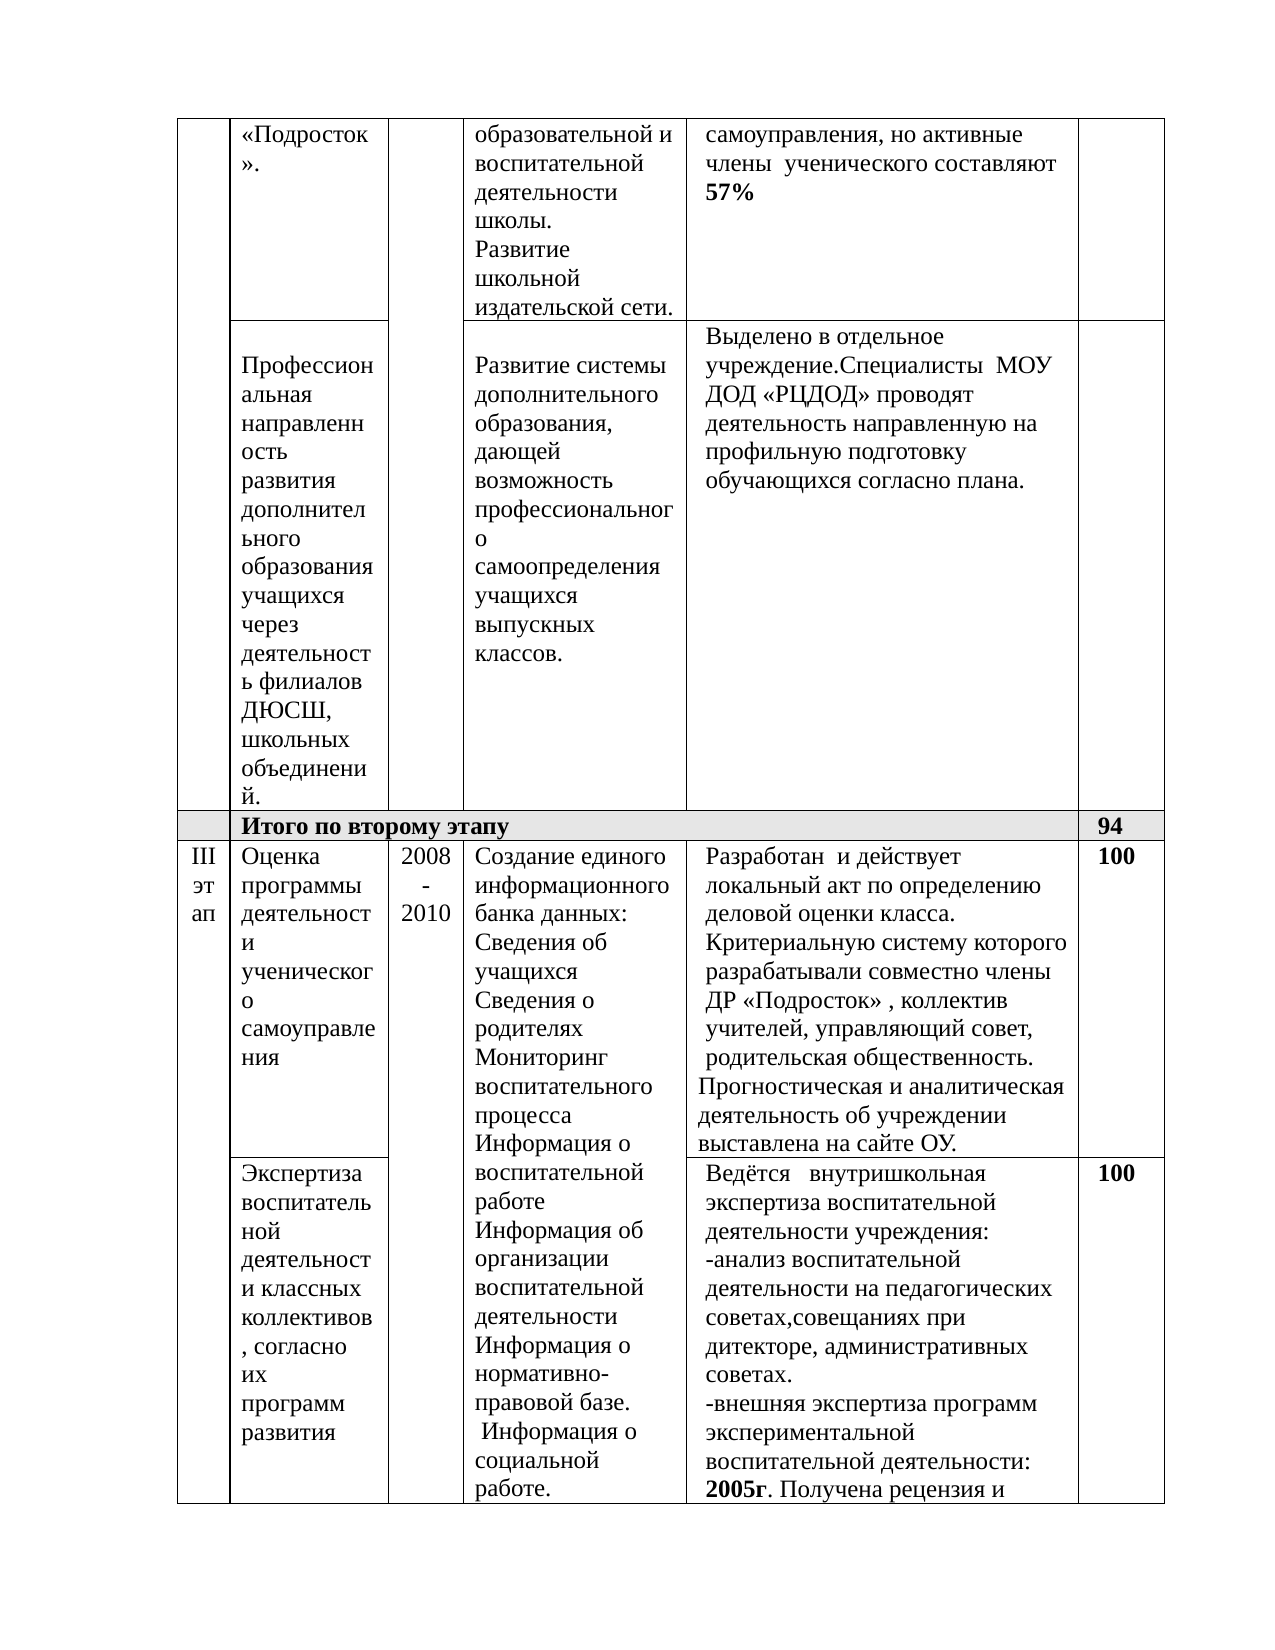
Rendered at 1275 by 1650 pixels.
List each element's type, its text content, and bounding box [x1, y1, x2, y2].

table_cell 2008-2010 [389, 841, 463, 1503]
table_cell Развитие системы дополнительного образования, дающей возможность профессионального самоопределения учащихся выпускных классов. [464, 321, 686, 810]
table_cell Разработан и действует локальный акт по определению деловой оценки класса. Критериальную систему которого разрабатывали совместно члены ДР «Подросток» , коллектив учителей, управляющий совет, родительская общественность. Прогностическая и аналитическая деятельность об учреждении выставлена на сайте ОУ. [687, 841, 1078, 1157]
table_cell [1079, 321, 1164, 810]
table_cell III этап [178, 841, 229, 1503]
table_cell Профессиональная направленность развития дополнительного образования учащихся через деятельность филиалов ДЮСШ, школьных объединений. [231, 321, 388, 810]
table_cell 100 [1079, 1158, 1164, 1503]
table_cell самоуправления, но активные члены ученического составляют 57% [687, 119, 1078, 320]
table_cell [389, 119, 463, 810]
table_cell «Подросток». [231, 119, 388, 320]
table_cell [1079, 119, 1164, 320]
table_cell [178, 119, 229, 810]
table_cell образовательной и воспитательной деятельности школы. Развитие школьной издательской сети. [464, 119, 686, 320]
table_cell Ведётся внутришкольная экспертиза воспитательной деятельности учреждения: -анализ воспитательной деятельности на педагогических советах,совещаниях при дитекторе, административных советах. -внешняя экспертиза программ экспериментальной воспитательной деятельности: 2005г. Получена рецензия и [687, 1158, 1078, 1503]
table_cell Итого по второму этапу [231, 811, 1078, 840]
table_cell Создание единого информационного банка данных: Сведения об учащихся Сведения о родителях Мониторинг воспитательного процесса Информация о воспитательной работе Информация об организации воспитательной деятельности Информация о нормативно-правовой базе. Информация о социальной работе. [464, 841, 686, 1503]
table_cell [178, 811, 229, 840]
table_cell Экспертиза воспитательной деятельности классных коллективов, согласно их программ развития [231, 1158, 388, 1503]
table_cell 100 [1079, 841, 1164, 1157]
table_cell Выделено в отдельное учреждение.Специалисты МОУ ДОД «РЦДОД» проводят деятельность направленную на профильную подготовку обучающихся согласно плана. [687, 321, 1078, 810]
table_cell Оценка программы деятельности ученического самоуправления [231, 841, 388, 1157]
table_cell 94 [1079, 811, 1164, 840]
